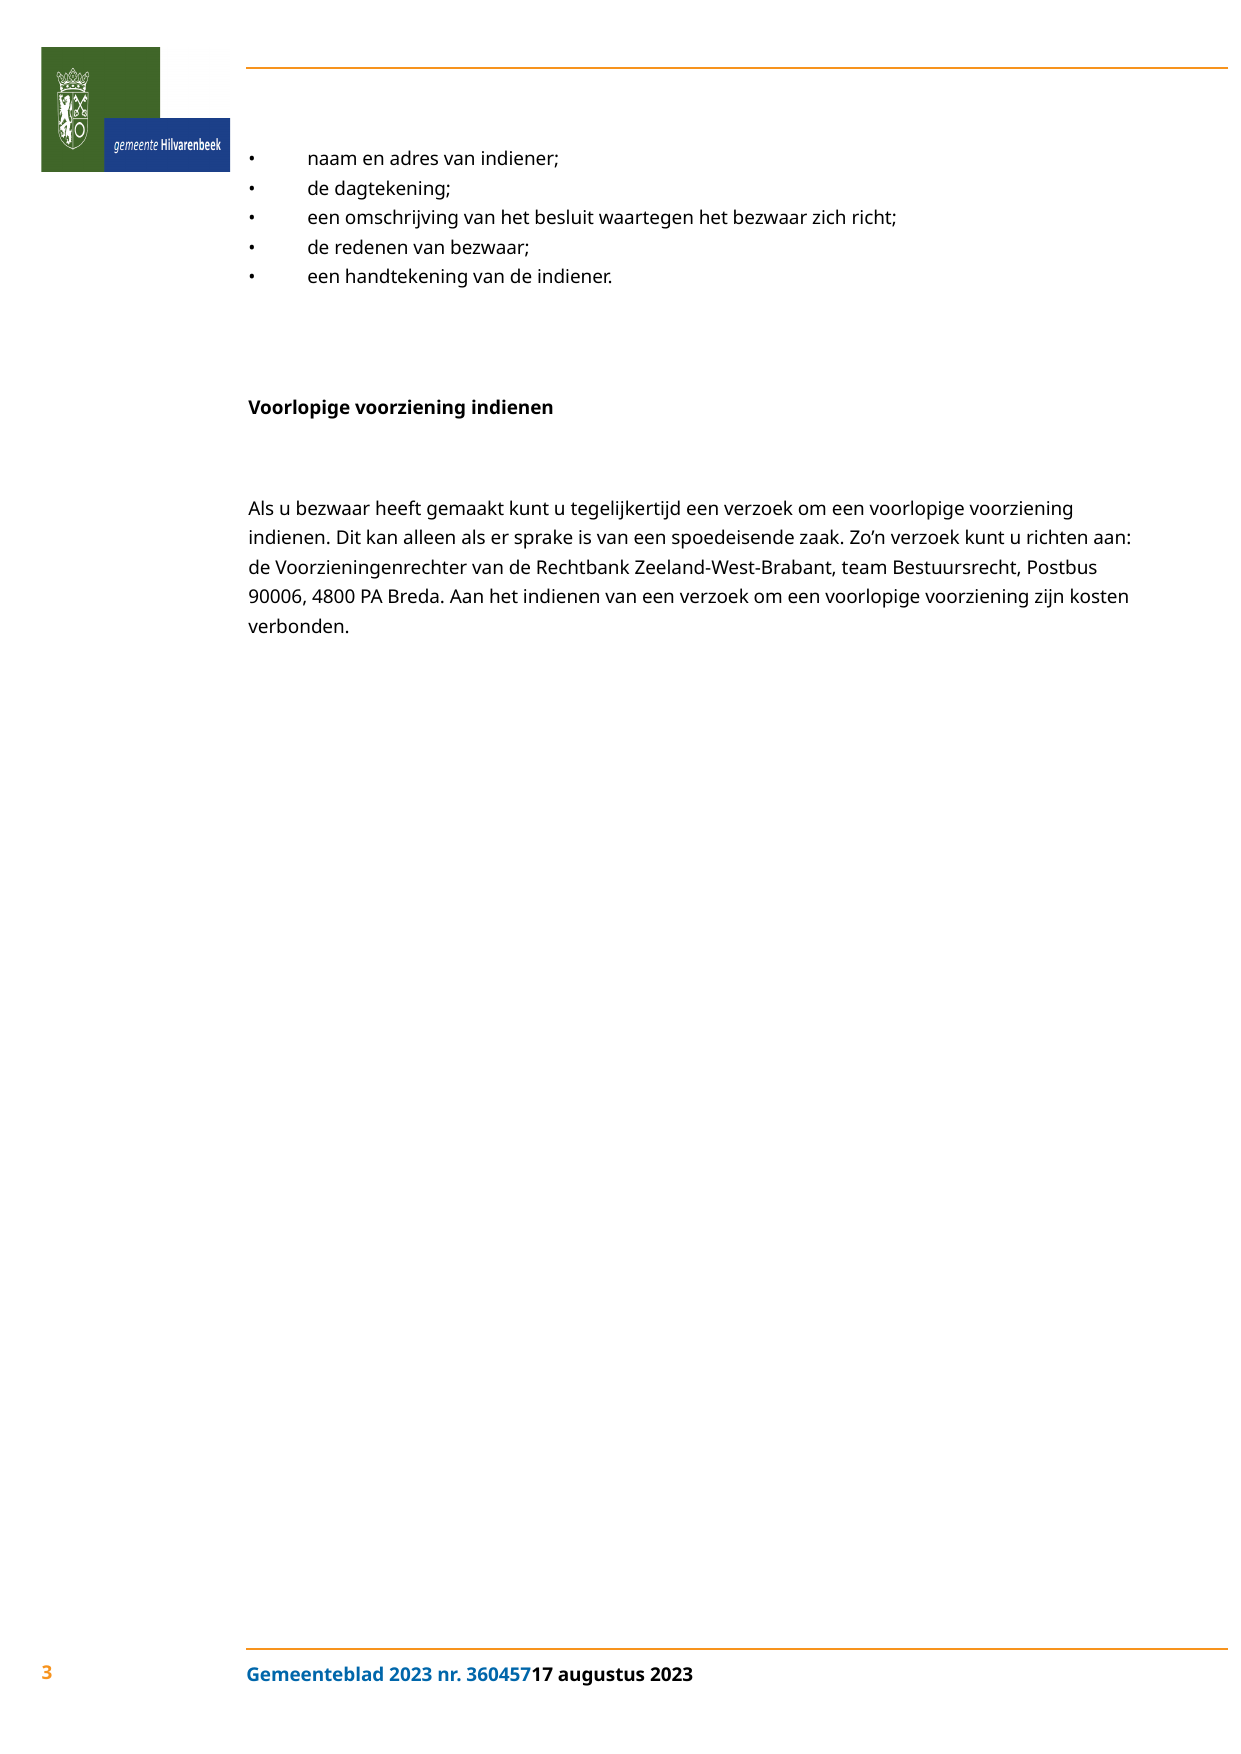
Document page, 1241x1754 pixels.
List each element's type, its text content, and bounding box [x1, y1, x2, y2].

list de redenen van bezwaar; [248, 234, 1152, 260]
picture [41, 47, 231, 172]
text Als u bezwaar heeft gemaakt kunt u tegelijkertijd een verzoek om een voorlopige voorziening indienen. Dit kan alleen als er sprake is van een spoedeisende zaak. Zo’n verzoek kunt u richten aan: de Voorzieningenrechter van de Rechtbank Zeeland-West-Brabant, team Bestuursrecht, Postbus 90006, 4800 PA Breda. Aan het indienen van een verzoek om een voorlopige voorziening zijn kosten verbonden. [248, 495, 1152, 639]
list een handtekening van de indiener. [248, 263, 1152, 289]
list een omschrijving van het besluit waartegen het bezwaar zich richt; [248, 204, 1152, 230]
text Voorlopige voorziening indienen [248, 394, 1152, 420]
list naam en adres van indiener; [248, 145, 1152, 171]
list de dagtekening; [248, 175, 1152, 201]
